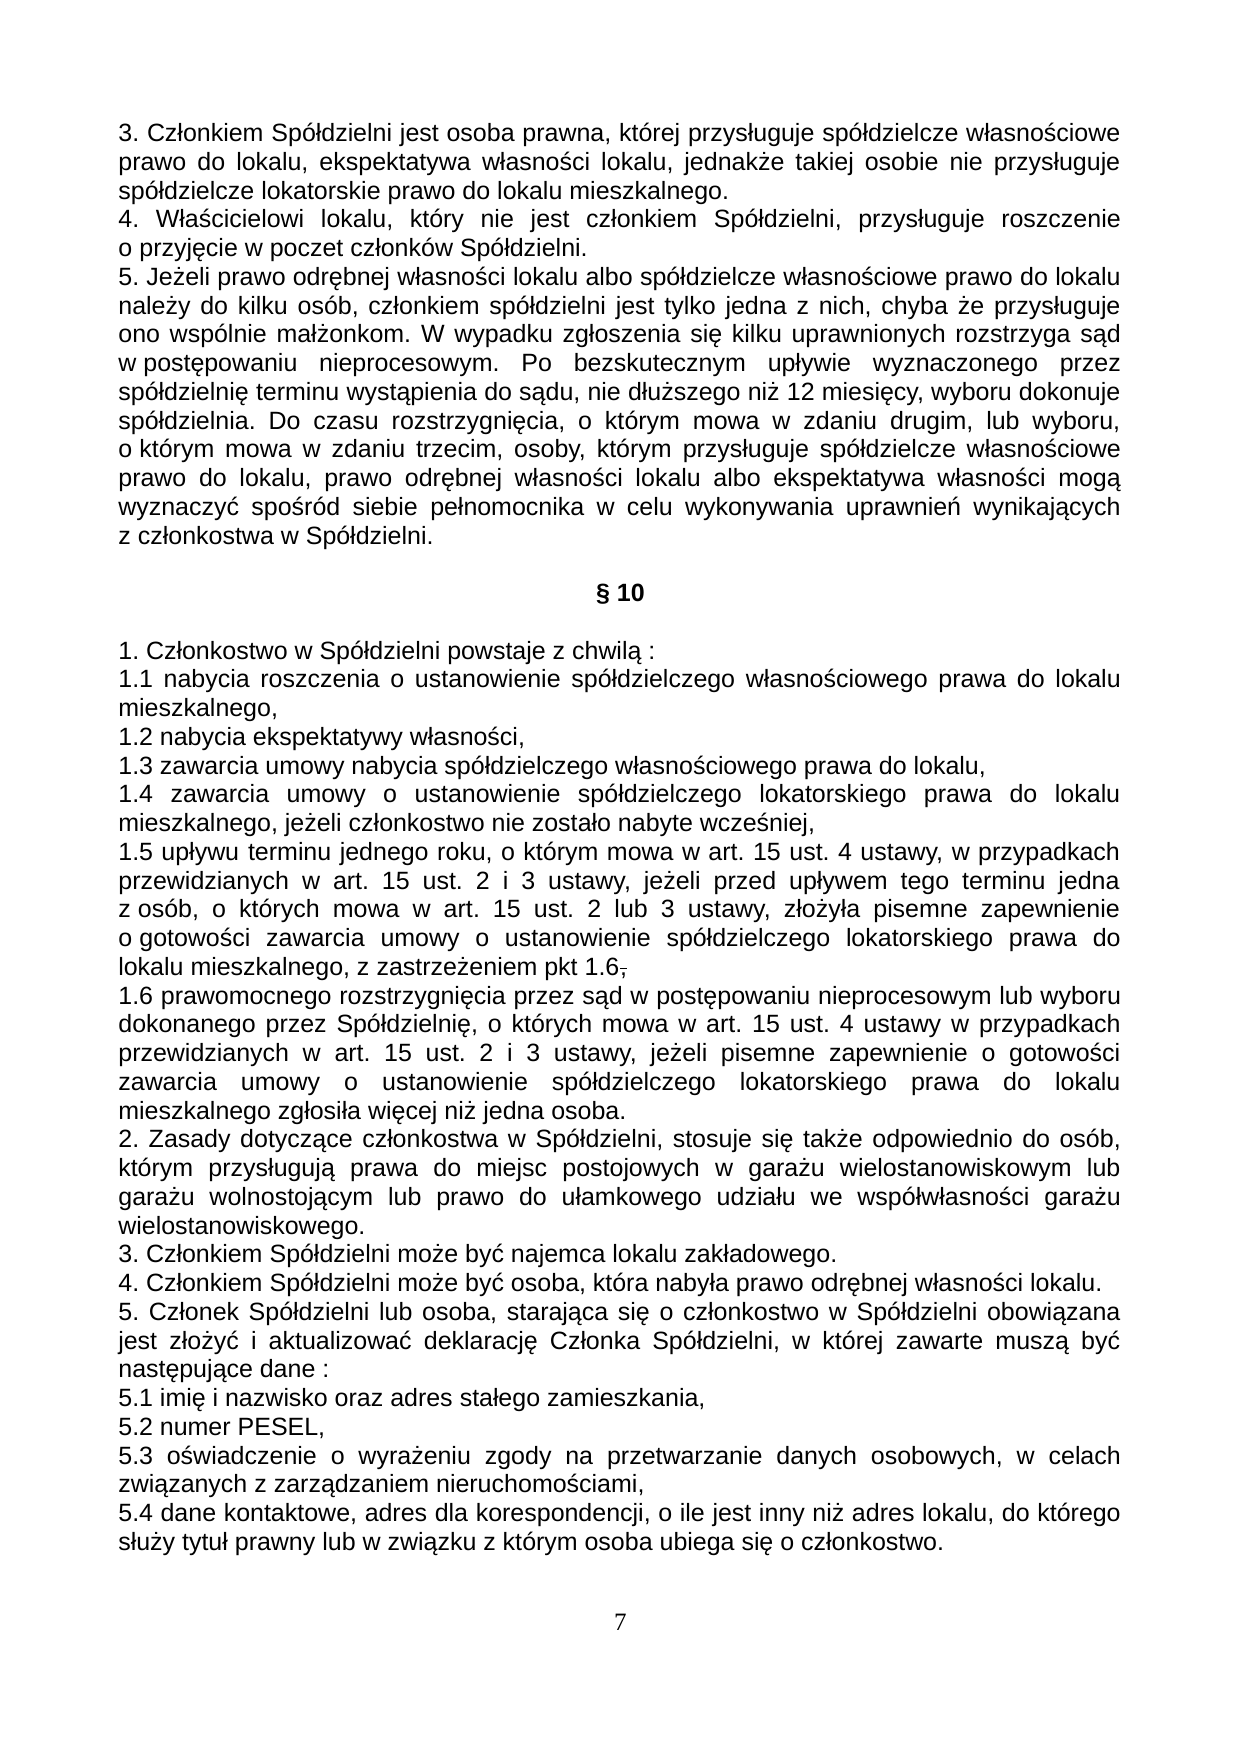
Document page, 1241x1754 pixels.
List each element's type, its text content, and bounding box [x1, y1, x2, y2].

text 3. Członkiem Spółdzielni może być najemca lokalu zakładowego. [118, 1239, 1122, 1268]
text 1.6 prawomocnego rozstrzygnięcia przez sąd w postępowaniu nieprocesowym lub wyboru dokonanego przez Spółdzielnię, o których mowa w art. 15 ust. 4 ustawy w przypadkach przewidzianych w art. 15 ust. 2 i 3 ustawy, jeżeli pisemne zapewnienie o gotowości zawarcia umowy o ustanowienie spółdzielczego lokatorskiego prawa do lokalu mieszkalnego zgłosiła więcej niż jedna osoba. [118, 981, 1122, 1124]
text 5.1 imię i nazwisko oraz adres stałego zamieszkania, [118, 1383, 1122, 1412]
text 4. Członkiem Spółdzielni może być osoba, która nabyła prawo odrębnej własności lokalu. [118, 1268, 1122, 1297]
text 2. Zasady dotyczące członkostwa w Spółdzielni, stosuje się także odpowiednio do osób, którym przysługują prawa do miejsc postojowych w garażu wielostanowiskowym lub garażu wolnostojącym lub prawo do ułamkowego udziału we współwłasności garażu wielostanowiskowego. [118, 1124, 1122, 1239]
text 1.5 upływu terminu jednego roku, o którym mowa w art. 15 ust. 4 ustawy, w przypadkach przewidzianych w art. 15 ust. 2 i 3 ustawy, jeżeli przed upływem tego terminu jedna z osób, o których mowa w art. 15 ust. 2 lub 3 ustawy, złożyła pisemne zapewnienie o gotowości zawarcia umowy o ustanowienie spółdzielczego lokatorskiego prawa do lokalu mieszkalnego, z zastrzeżeniem pkt 1.6, [118, 837, 1122, 981]
text 4. Właścicielowi lokalu, który nie jest członkiem Spółdzielni, przysługuje roszczenie o przyjęcie w poczet członków Spółdzielni. [118, 204, 1122, 262]
text 1.4 zawarcia umowy o ustanowienie spółdzielczego lokatorskiego prawa do lokalu mieszkalnego, jeżeli członkostwo nie zostało nabyte wcześniej, [118, 779, 1122, 837]
text 5.4 dane kontaktowe, adres dla korespondencji, o ile jest inny niż adres lokalu, do którego służy tytuł prawny lub w związku z którym osoba ubiega się o członkostwo. [118, 1498, 1122, 1556]
text 1. Członkostwo w Spółdzielni powstaje z chwilą : [118, 636, 1122, 664]
text 1.2 nabycia ekspektatywy własności, [118, 722, 1122, 751]
text 1.3 zawarcia umowy nabycia spółdzielczego własnościowego prawa do lokalu, [118, 751, 1122, 779]
text 5.3 oświadczenie o wyrażeniu zgody na przetwarzanie danych osobowych, w celach związanych z zarządzaniem nieruchomościami, [118, 1441, 1122, 1498]
text § 10 [118, 578, 1122, 607]
text 5. Jeżeli prawo odrębnej własności lokalu albo spółdzielcze własnościowe prawo do lokalu należy do kilku osób, członkiem spółdzielni jest tylko jedna z nich, chyba że przysługuje ono wspólnie małżonkom. W wypadku zgłoszenia się kilku uprawnionych rozstrzyga sąd w postępowaniu nieprocesowym. Po bezskutecznym upływie wyznaczonego przez spółdzielnię terminu wystąpienia do sądu, nie dłuższego niż 12 miesięcy, wyboru dokonuje spółdzielnia. Do czasu rozstrzygnięcia, o którym mowa w zdaniu drugim, lub wyboru, o którym mowa w zdaniu trzecim, osoby, którym przysługuje spółdzielcze własnościowe prawo do lokalu, prawo odrębnej własności lokalu albo ekspektatywa własności mogą wyznaczyć spośród siebie pełnomocnika w celu wykonywania uprawnień wynikających z członkostwa w Spółdzielni. [118, 262, 1122, 549]
text 5. Członek Spółdzielni lub osoba, starająca się o członkostwo w Spółdzielni obowiązana jest złożyć i aktualizować deklarację Członka Spółdzielni, w której zawarte muszą być następujące dane : [118, 1297, 1122, 1383]
text 5.2 numer PESEL, [118, 1412, 1122, 1441]
text 1.1 nabycia roszczenia o ustanowienie spółdzielczego własnościowego prawa do lokalu mieszkalnego, [118, 664, 1122, 722]
text 3. Członkiem Spółdzielni jest osoba prawna, której przysługuje spółdzielcze własnościowe prawo do lokalu, ekspektatywa własności lokalu, jednakże takiej osobie nie przysługuje spółdzielcze lokatorskie prawo do lokalu mieszkalnego. [118, 118, 1122, 204]
